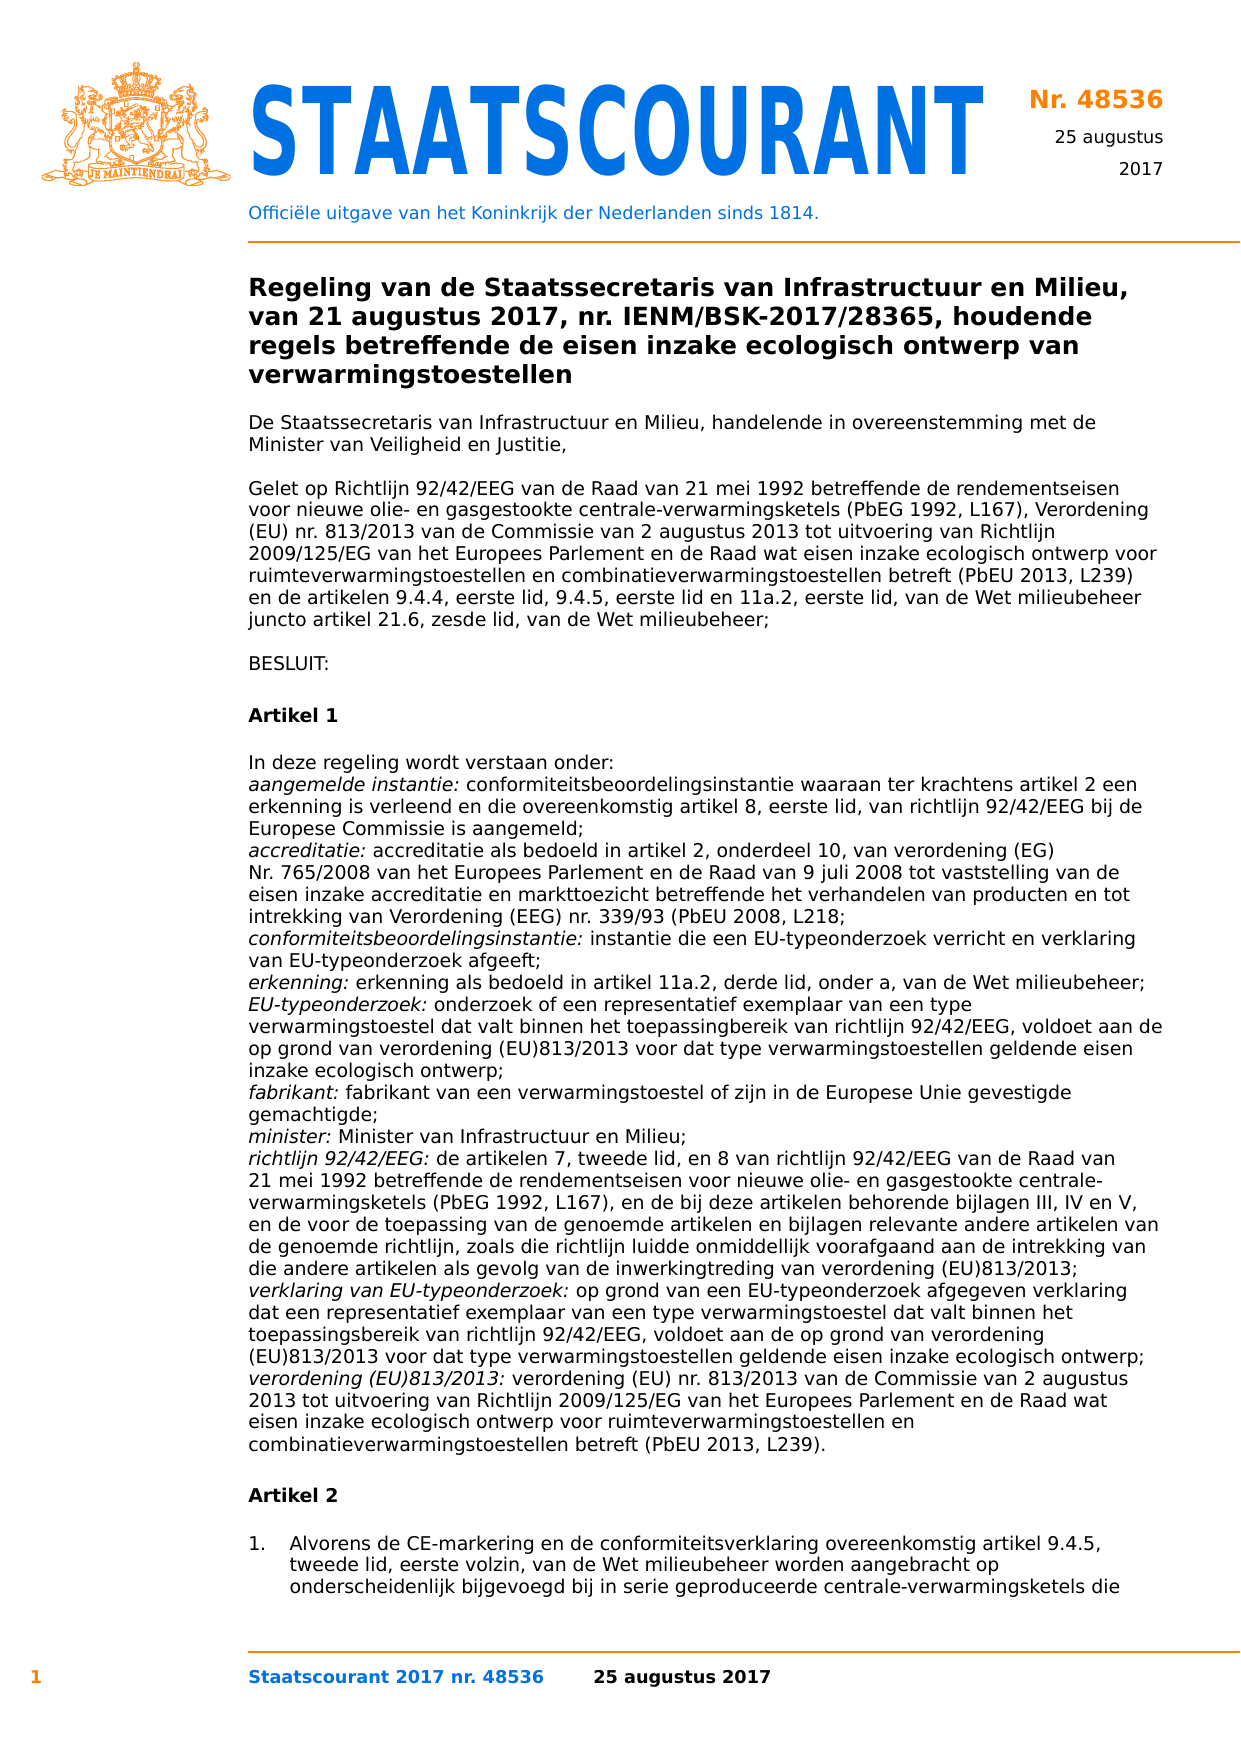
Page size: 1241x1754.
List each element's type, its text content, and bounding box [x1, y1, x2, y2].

text minister: Minister van Infrastructuur en Milieu; [248, 1126, 1163, 1148]
text accreditatie: accreditatie als bedoeld in artikel 2, onderdeel 10, van verordening (EG) Nr. 765/2008 van het Europees Parlement en de Raad van 9 juli 2008 tot vaststelling van de eisen inzake accreditatie en markttoezicht betreffende het verhandelen van producten en tot intrekking van Verordening (EEG) nr. 339/93 (PbEU 2008, L218; [248, 840, 1163, 928]
table_header [25, 62, 248, 241]
subtitle Regeling van de Staatssecretaris van Infrastructuur en Milieu, van 21 augustus 2017, nr. IENM/BSK-2017/28365, houdende regels betreffende de eisen inzake ecologisch ontwerp van verwarmingstoestellen [248, 273, 1163, 390]
text De Staatssecretaris van Infrastructuur en Milieu, handelende in overeenstemming met de Minister van Veiligheid en Justitie, [248, 412, 1163, 456]
text aangemelde instantie: conformiteitsbeoordelingsinstantie waaraan ter krachtens artikel 2 een erkenning is verleend en die overeenkomstig artikel 8, eerste lid, van richtlijn 92/42/EEG bij de Europese Commissie is aangemeld; [248, 774, 1163, 840]
text BESLUIT: [248, 653, 1163, 675]
text 1. Alvorens de CE-markering en de conformiteitsverklaring overeenkomstig artikel 9.4.5, tweede lid, eerste volzin, van de Wet milieubeheer worden aangebracht op onderscheidenlijk bijgevoegd bij in serie geproduceerde centrale-verwarmingsketels die [248, 1532, 1163, 1598]
text conformiteitsbeoordelingsinstantie: instantie die een EU-typeonderzoek verricht en verklaring van EU-typeonderzoek afgeeft; [248, 928, 1163, 972]
text verordening (EU)813/2013: verordening (EU) nr. 813/2013 van de Commissie van 2 augustus 2013 tot uitvoering van Richtlijn 2009/125/EG van het Europees Parlement en de Raad wat eisen inzake ecologisch ontwerp voor ruimteverwarmingstoestellen en combinatieverwarmingstoestellen betreft (PbEU 2013, L239). [248, 1367, 1163, 1455]
subtitle Artikel 1 [248, 705, 1163, 727]
text In deze regeling wordt verstaan onder: [248, 752, 1163, 774]
text verklaring van EU-typeonderzoek: op grond van een EU-typeonderzoek afgegeven verklaring dat een representatief exemplaar van een type verwarmingstoestel dat valt binnen het toepassingsbereik van richtlijn 92/42/EEG, voldoet aan de op grond van verordening (EU)813/2013 voor dat type verwarmingstoestellen geldende eisen inzake ecologisch ontwerp; [248, 1279, 1163, 1367]
table_header STAATSCOURANT [248, 62, 998, 203]
table_cell 2017 [998, 153, 1240, 203]
text erkenning: erkenning als bedoeld in artikel 11a.2, derde lid, onder a, van de Wet milieubeheer; [248, 972, 1163, 994]
table_cell Officiële uitgave van het Koninkrijk der Nederlanden sinds 1814. [248, 203, 1240, 241]
picture [41, 62, 231, 186]
subtitle Artikel 2 [248, 1485, 1163, 1507]
text EU-typeonderzoek: onderzoek of een representatief exemplaar van een type verwarmingstoestel dat valt binnen het toepassingbereik van richtlijn 92/42/EEG, voldoet aan de op grond van verordening (EU)813/2013 voor dat type verwarmingstoestellen geldende eisen inzake ecologisch ontwerp; [248, 994, 1163, 1082]
table_cell 25 augustus [998, 121, 1240, 153]
table_header Nr. 48536 [998, 62, 1240, 121]
text Gelet op Richtlijn 92/42/EEG van de Raad van 21 mei 1992 betreffende de rendementseisen voor nieuwe olie- en gasgestookte centrale-verwarmingsketels (PbEG 1992, L167), Verordening (EU) nr. 813/2013 van de Commissie van 2 augustus 2013 tot uitvoering van Richtlijn 2009/125/EG van het Europees Parlement en de Raad wat eisen inzake ecologisch ontwerp voor ruimteverwarmingstoestellen en combinatieverwarmingstoestellen betreft (PbEU 2013, L239) en de artikelen 9.4.4, eerste lid, 9.4.5, eerste lid en 11a.2, eerste lid, van de Wet milieubeheer juncto artikel 21.6, zesde lid, van de Wet milieubeheer; [248, 477, 1163, 631]
text richtlijn 92/42/EEG: de artikelen 7, tweede lid, en 8 van richtlijn 92/42/EEG van de Raad van 21 mei 1992 betreffende de rendementseisen voor nieuwe olie- en gasgestookte centrale-verwarmingsketels (PbEG 1992, L167), en de bij deze artikelen behorende bijlagen III, IV en V, en de voor de toepassing van de genoemde artikelen en bijlagen relevante andere artikelen van de genoemde richtlijn, zoals die richtlijn luidde onmiddellijk voorafgaand aan de intrekking van die andere artikelen als gevolg van de inwerkingtreding van verordening (EU)813/2013; [248, 1148, 1163, 1279]
text fabrikant: fabrikant van een verwarmingstoestel of zijn in de Europese Unie gevestigde gemachtigde; [248, 1082, 1163, 1126]
